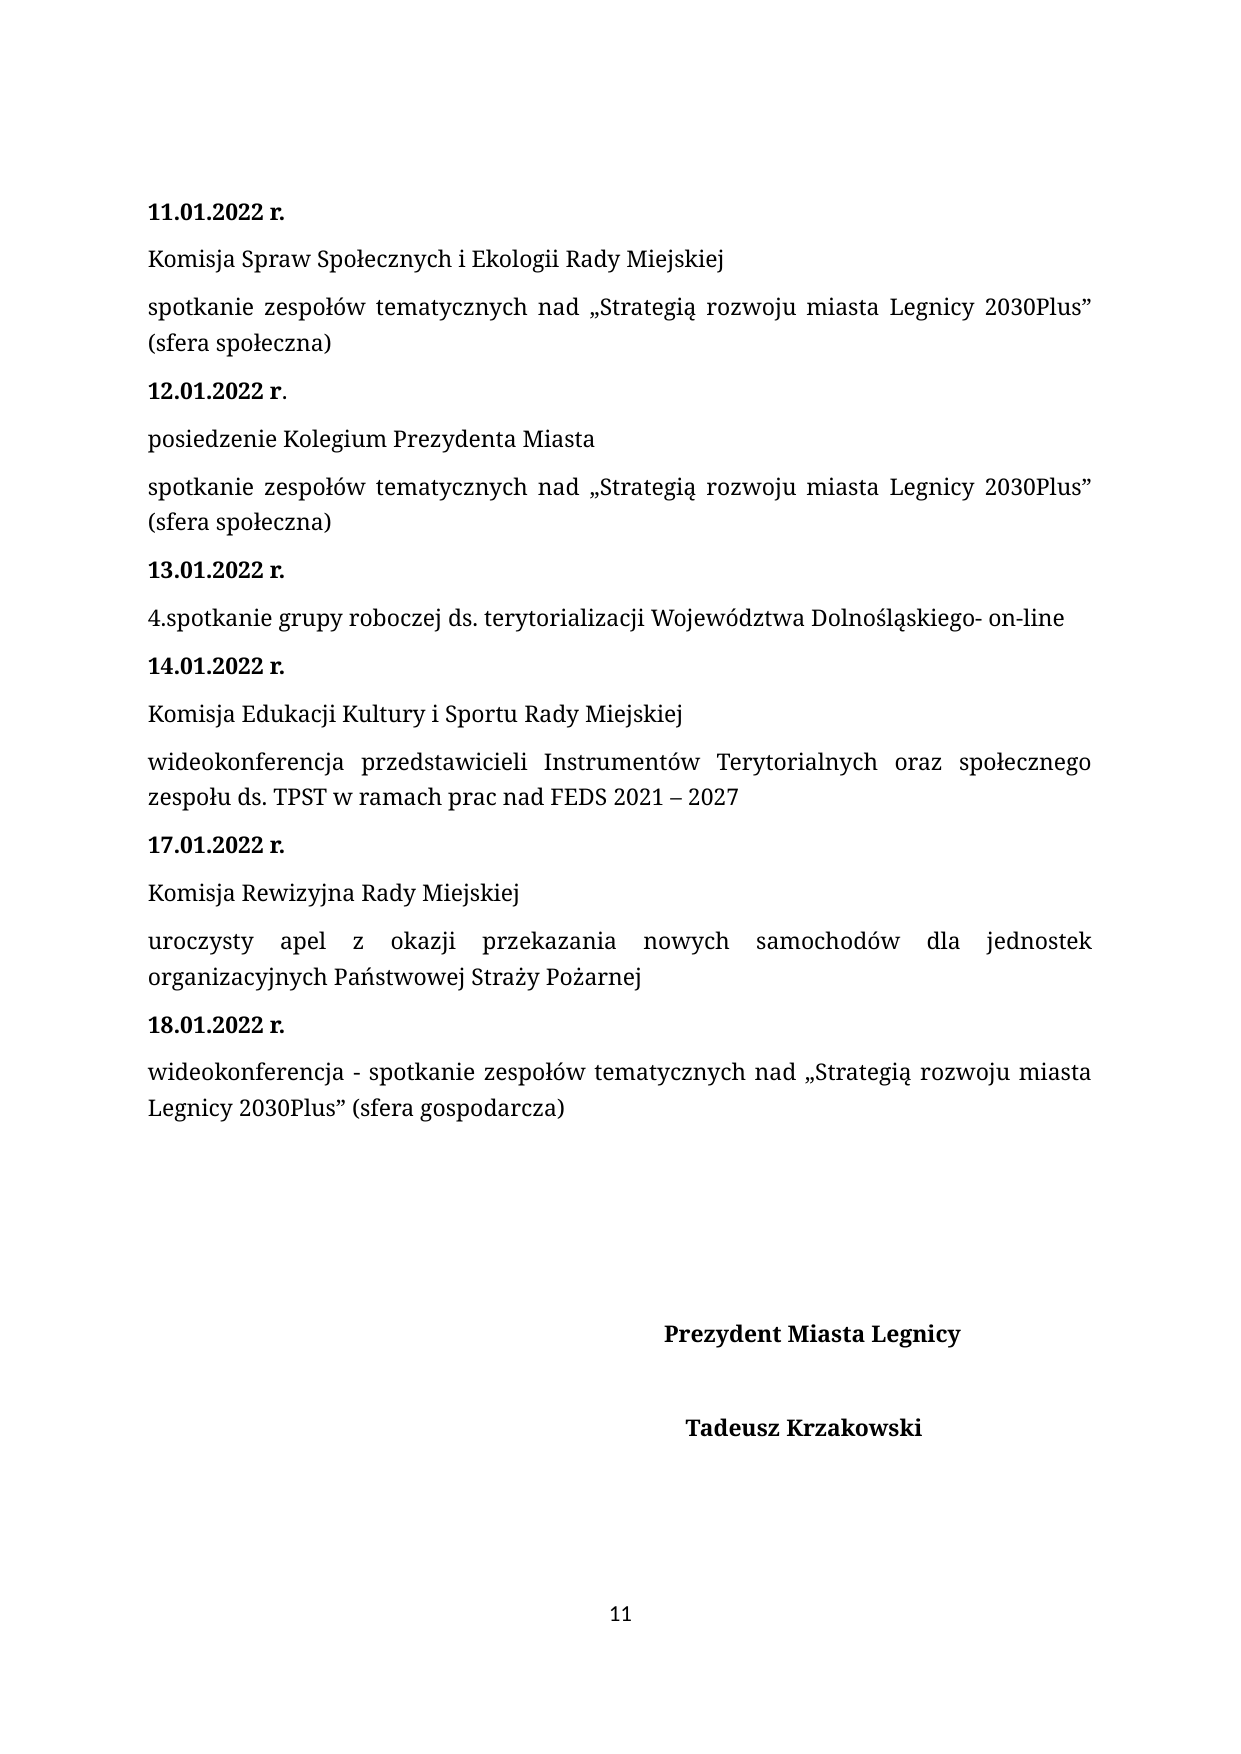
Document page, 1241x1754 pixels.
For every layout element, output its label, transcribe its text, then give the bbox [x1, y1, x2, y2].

text 17.01.2022 r. [148, 829, 1093, 860]
text wideokonferencja przedstawicieli Instrumentów Terytorialnych oraz społecznego zespołu ds. TPST w ramach prac nad FEDS 2021 – 2027 [148, 745, 1093, 813]
text uroczysty apel z okazji przekazania nowych samochodów dla jednostek organizacyjnych Państwowej Straży Pożarnej [148, 925, 1093, 992]
text Komisja Spraw Społecznych i Ekologii Rady Miejskiej [148, 243, 1093, 274]
text Komisja Edukacji Kultury i Sportu Rady Miejskiej [148, 698, 1093, 729]
text 18.01.2022 r. [148, 1008, 1093, 1040]
text 13.01.2022 r. [148, 554, 1093, 585]
text wideokonferencja - spotkanie zespołów tematycznych nad „Strategią rozwoju miasta Legnicy 2030Plus” (sfera gospodarcza) [148, 1056, 1093, 1123]
text 14.01.2022 r. [148, 650, 1093, 681]
text Tadeusz Krzakowski [590, 1412, 1093, 1443]
text spotkanie zespołów tematycznych nad „Strategią rozwoju miasta Legnicy 2030Plus” (sfera społeczna) [148, 291, 1093, 358]
text 12.01.2022 r. [148, 375, 1093, 406]
text Prezydent Miasta Legnicy [590, 1318, 1093, 1349]
text 11.01.2022 r. [148, 195, 1093, 227]
text spotkanie zespołów tematycznych nad „Strategią rozwoju miasta Legnicy 2030Plus” (sfera społeczna) [148, 470, 1093, 538]
text 4.spotkanie grupy roboczej ds. terytorializacji Województwa Dolnośląskiego- on-line [148, 602, 1093, 633]
text Komisja Rewizyjna Rady Miejskiej [148, 877, 1093, 908]
text posiedzenie Kolegium Prezydenta Miasta [148, 423, 1093, 454]
